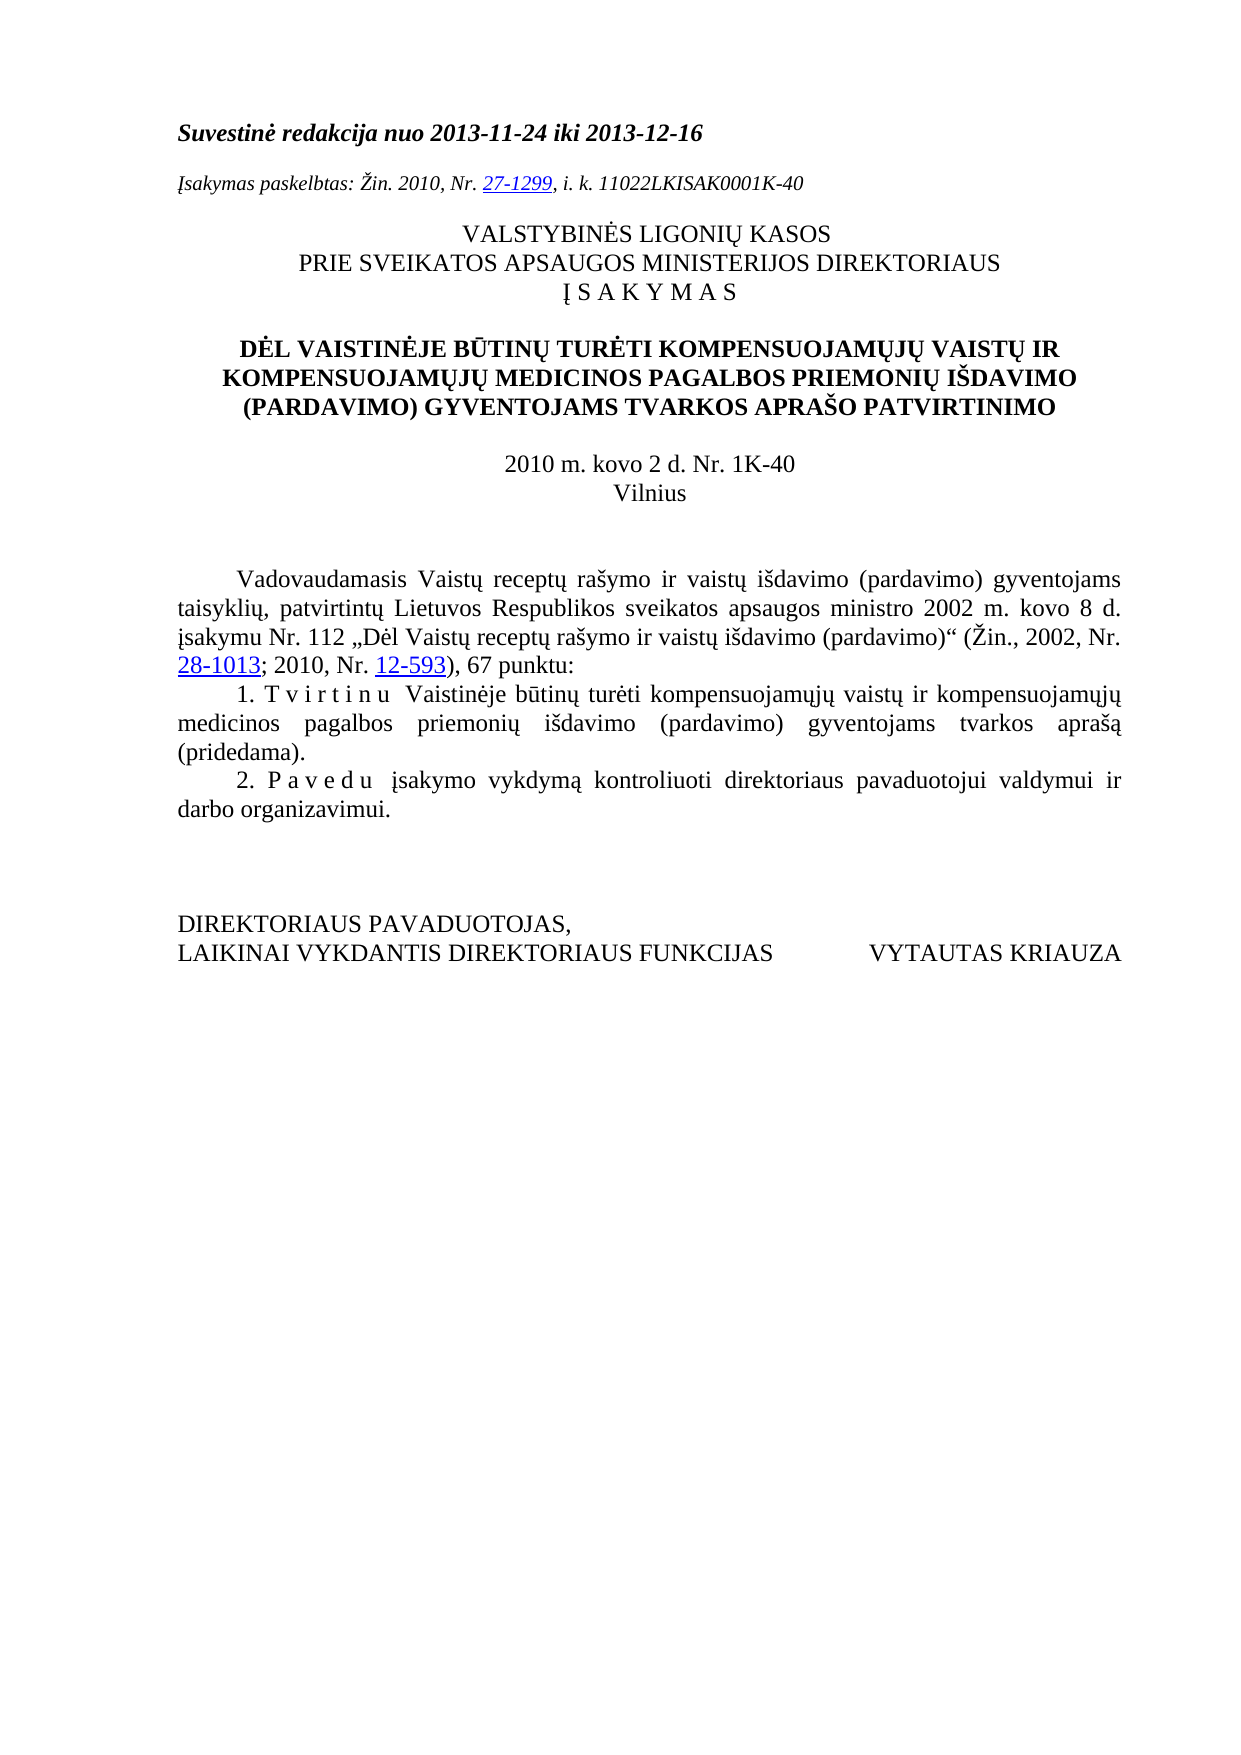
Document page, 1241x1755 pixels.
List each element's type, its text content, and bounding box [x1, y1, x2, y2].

text PRIE SVEIKATOS APSAUGOS MINISTERIJOS DIREKTORIAUS [177, 248, 1122, 277]
text Vilnius [177, 478, 1122, 507]
text DĖL VAISTINĖJE BŪTINŲ TURĖTI KOMPENSUOJAMŲJŲ VAISTŲ IR KOMPENSUOJAMŲJŲ MEDICINOS PAGALBOS PRIEMONIŲ IŠDAVIMO (PARDAVIMO) GYVENTOJAMS TVARKOS APRAŠO PATVIRTINIMO [177, 334, 1122, 420]
text Direktoriaus pavaduotojas, [177, 909, 1122, 938]
text 1. Tvirtinu Vaistinėje būtinų turėti kompensuojamųjų vaistų ir kompensuojamųjų medicinos pagalbos priemonių išdavimo (pardavimo) gyventojams tvarkos aprašą (pridedama). [177, 679, 1122, 765]
text Įsakymas paskelbtas: Žin. 2010, Nr. 27-1299, i. k. 11022LKISAK0001K-40 [177, 171, 1122, 195]
text 2. Pavedu įsakymo vykdymą kontroliuoti direktoriaus pavaduotojui valdymui ir darbo organizavimui. [177, 765, 1122, 823]
text laikinai vykdantis direktoriaus funkcijas Vytautas Kriauza [177, 938, 1122, 967]
text VALSTYBINĖS LIGONIŲ KASOS [177, 219, 1122, 248]
text Vadovaudamasis Vaistų receptų rašymo ir vaistų išdavimo (pardavimo) gyventojams taisyklių, patvirtintų Lietuvos Respublikos sveikatos apsaugos ministro 2002 m. kovo 8 d. įsakymu Nr. 112 „Dėl Vaistų receptų rašymo ir vaistų išdavimo (pardavimo)“ (Žin., 2002, Nr. 28-1013; 2010, Nr. 12-593), 67 punktu: [177, 564, 1122, 679]
text ĮSAKYMAS [177, 277, 1122, 305]
text 2010 m. kovo 2 d. Nr. 1K-40 [177, 449, 1122, 478]
text Suvestinė redakcija nuo 2013-11-24 iki 2013-12-16 [177, 118, 1122, 147]
